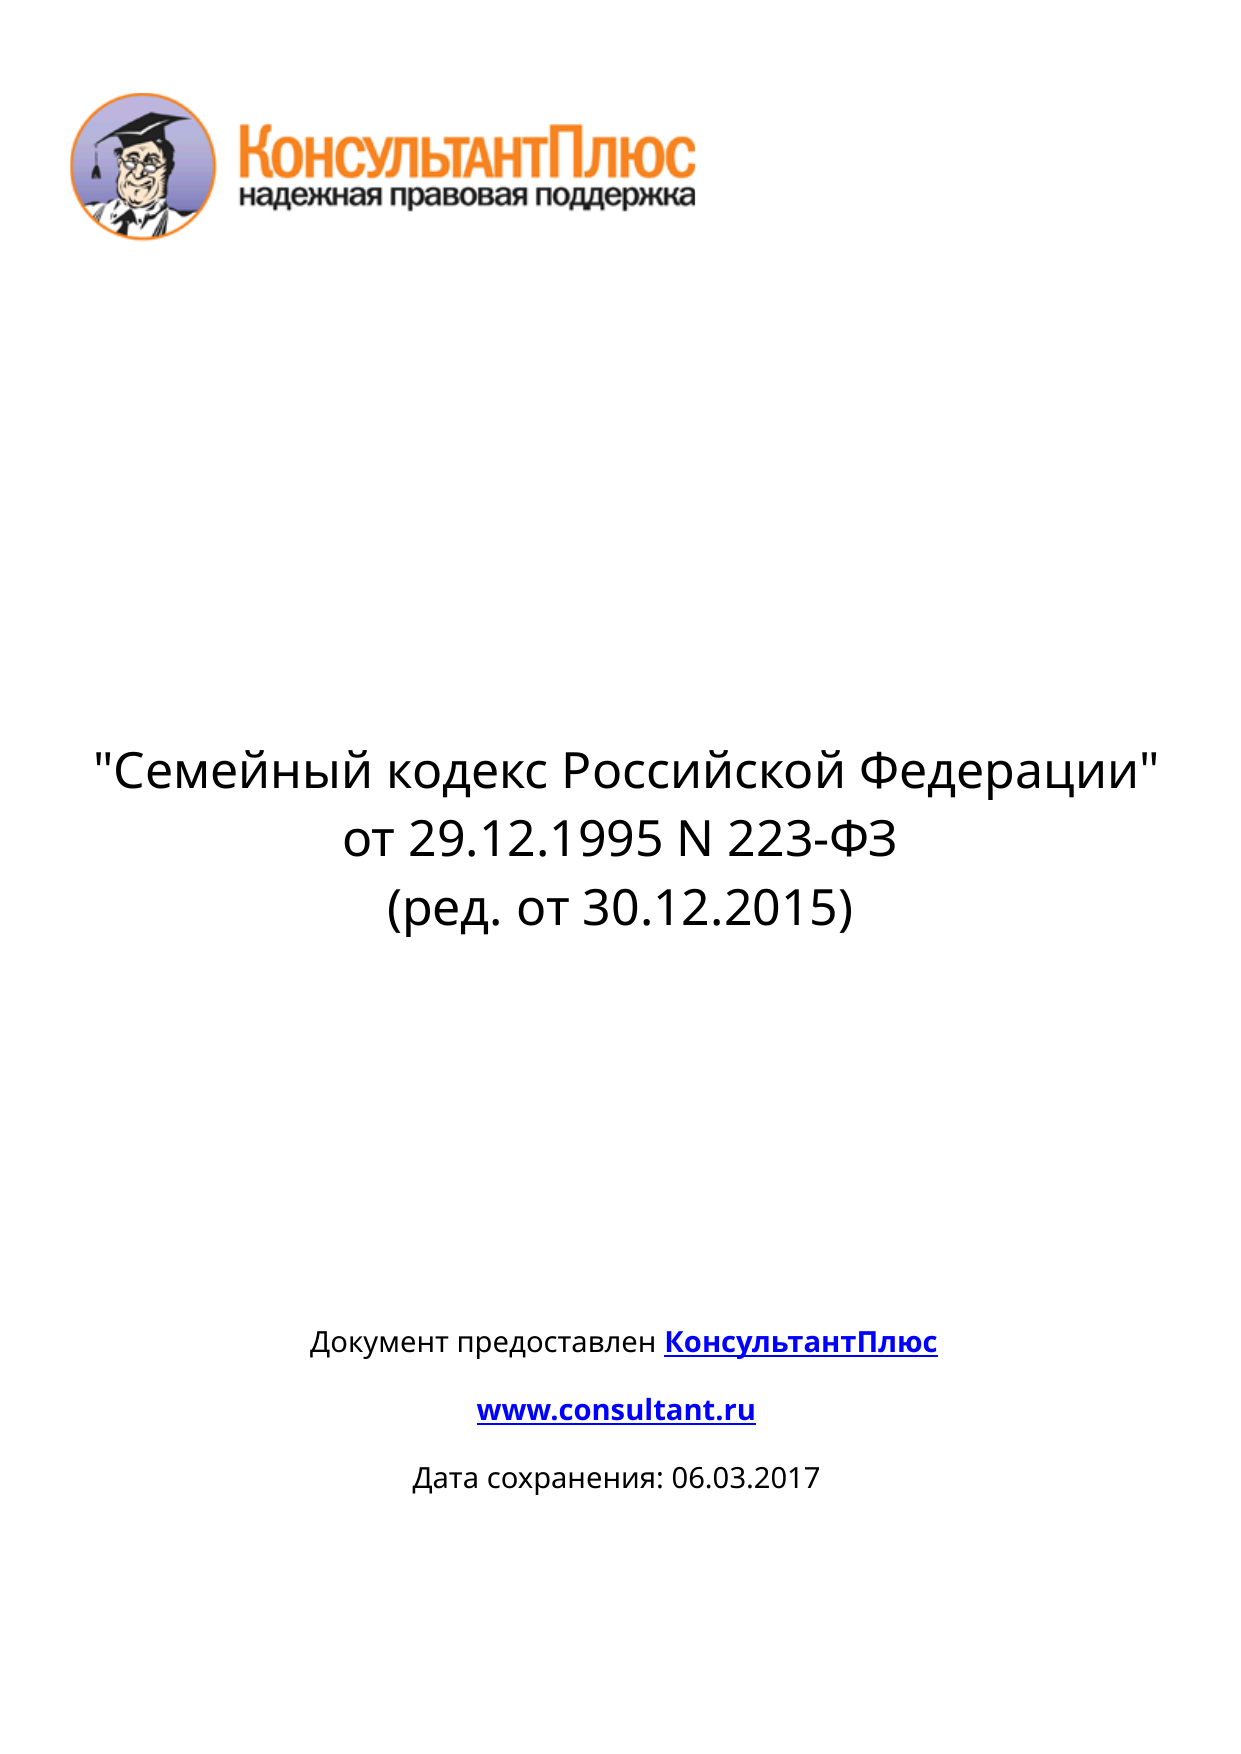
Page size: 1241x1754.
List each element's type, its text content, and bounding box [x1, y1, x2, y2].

table_header [62, 88, 1178, 403]
table_cell Документ предоставлен КонсультантПлюс www.consultant.ru Дата сохранения: 06.03.2017 [62, 1272, 1178, 1587]
picture [70, 93, 696, 243]
table_cell "Семейный кодекс Российской Федерации" от 29.12.1995 N 223-ФЗ (ред. от 30.12.2015) [62, 403, 1178, 1272]
